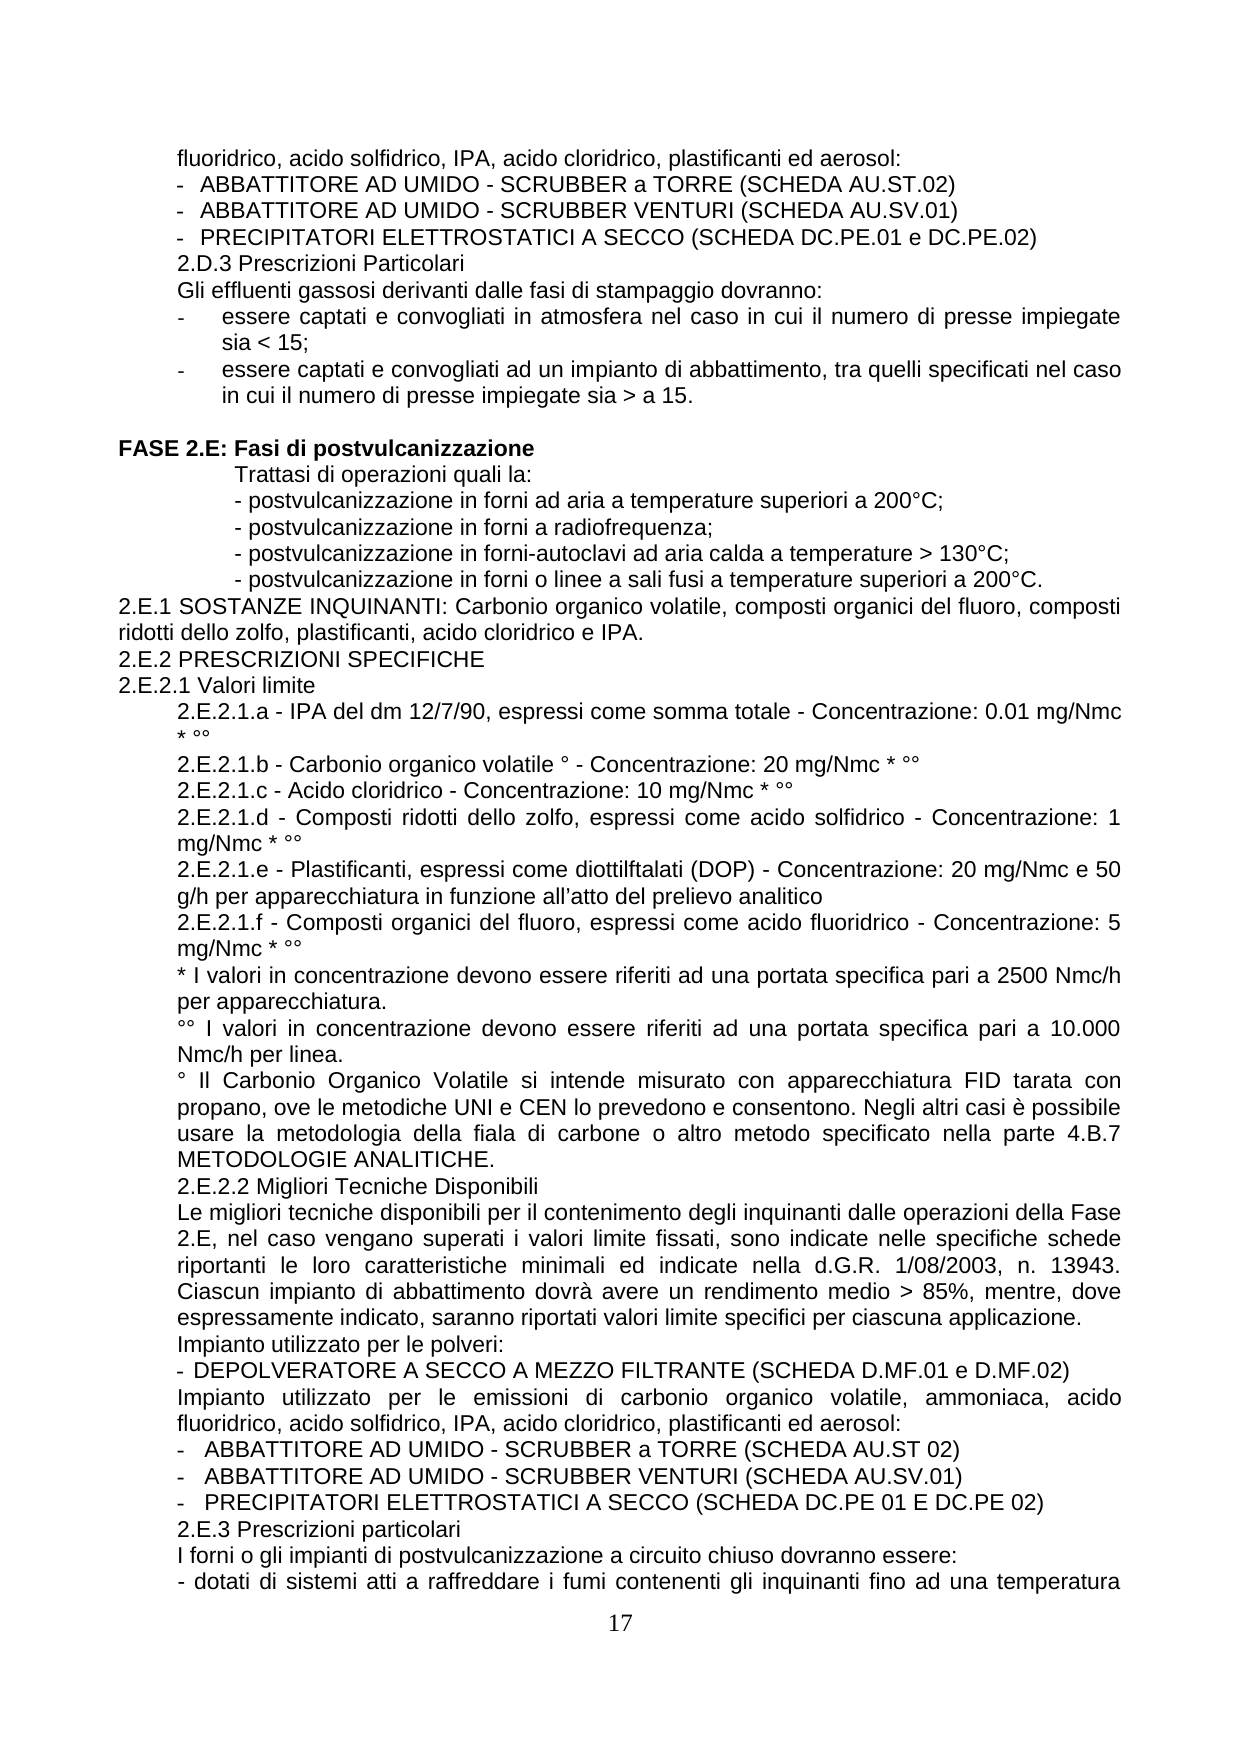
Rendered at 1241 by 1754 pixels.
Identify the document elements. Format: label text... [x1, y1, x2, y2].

text 2.E.2.1.f - Composti organici del fluoro, espressi come acido fluoridrico - Concentrazione: 5 mg/Nmc * °° [177, 909, 1122, 962]
text Le migliori tecniche disponibili per il contenimento degli inquinanti dalle operazioni della Fase 2.E, nel caso vengano superati i valori limite fissati, sono indicate nelle specifiche schede riportanti le loro caratteristiche minimali ed indicate nella d.G.R. 1/08/2003, n. 13943. Ciascun impianto di abbattimento dovrà avere un rendimento medio > 85%, mentre, dove espressamente indicato, saranno riportati valori limite specifici per ciascuna applicazione. [177, 1199, 1122, 1331]
text 2.E.2.1.d - Composti ridotti dello zolfo, espressi come acido solfidrico - Concentrazione: 1 mg/Nmc * °° [177, 804, 1122, 856]
text Gli effluenti gassosi derivanti dalle fasi di stampaggio dovranno: [177, 277, 1122, 303]
text I forni o gli impianti di postvulcanizzazione a circuito chiuso dovranno essere: [177, 1542, 1122, 1568]
list PRECIPITATORI ELETTROSTATICI A SECCO (SCHEDA DC.PE.01 e DC.PE.02) [176, 224, 1122, 250]
text 2.E.2 PRESCRIZIONI SPECIFICHE [118, 646, 1122, 672]
text Impianto utilizzato per le polveri: [177, 1331, 1122, 1357]
text 2.E.2.1.b - Carbonio organico volatile ° - Concentrazione: 20 mg/Nmc * °° [177, 751, 1122, 777]
text - postvulcanizzazione in forni ad aria a temperature superiori a 200°C; [234, 487, 1122, 514]
text * I valori in concentrazione devono essere riferiti ad una portata specifica pari a 2500 Nmc/h per apparecchiatura. [177, 962, 1122, 1014]
text - postvulcanizzazione in forni-autoclavi ad aria calda a temperature > 130°C; [234, 540, 1122, 566]
text 2.E.2.1.c - Acido cloridrico - Concentrazione: 10 mg/Nmc * °° [177, 777, 1122, 804]
text Impianto utilizzato per le emissioni di carbonio organico volatile, ammoniaca, acido fluoridrico, acido solfidrico, IPA, acido cloridrico, plastificanti ed aerosol: [177, 1383, 1122, 1436]
text 2.E.2.2 Migliori Tecniche Disponibili [177, 1173, 1122, 1199]
text ° Il Carbonio Organico Volatile si intende misurato con apparecchiatura FID tarata con propano, ove le metodiche UNI e CEN lo prevedono e consentono. Negli altri casi è possibile usare la metodologia della fiala di carbone o altro metodo specificato nella parte 4.B.7 METODOLOGIE ANALITICHE. [177, 1067, 1122, 1173]
text 2.E.1 SOSTANZE INQUINANTI: Carbonio organico volatile, composti organici del fluoro, composti ridotti dello zolfo, plastificanti, acido cloridrico e IPA. [118, 593, 1122, 646]
list ABBATTITORE AD UMIDO - SCRUBBER a TORRE (SCHEDA AU.ST 02) [177, 1436, 1122, 1463]
text fluoridrico, acido solfidrico, IPA, acido cloridrico, plastificanti ed aerosol: [177, 144, 1122, 171]
text - postvulcanizzazione in forni a radiofrequenza; [234, 514, 1122, 540]
text 2.D.3 Prescrizioni Particolari [177, 250, 1122, 277]
text Trattasi di operazioni quali la: [234, 461, 1122, 487]
text 2.E.2.1.e - Plastificanti, espressi come diottilftalati (DOP) - Concentrazione: 20 mg/Nmc e 50 g/h per apparecchiatura in funzione all’atto del prelievo analitico [177, 856, 1122, 909]
text - postvulcanizzazione in forni o linee a sali fusi a temperature superiori a 200°C. [234, 566, 1122, 593]
list PRECIPITATORI ELETTROSTATICI A SECCO (SCHEDA DC.PE 01 E DC.PE 02) [177, 1489, 1122, 1516]
list essere captati e convogliati in atmosfera nel caso in cui il numero di presse impiegate sia < 15; [177, 303, 1122, 356]
text - dotati di sistemi atti a raffreddare i fumi contenenti gli inquinanti fino ad una temperatura [177, 1568, 1122, 1595]
list DEPOLVERATORE A SECCO A MEZZO FILTRANTE (SCHEDA D.MF.01 e D.MF.02) [176, 1357, 1122, 1383]
text 2.E.2.1.a - IPA del dm 12/7/90, espressi come somma totale - Concentrazione: 0.01 mg/Nmc * °° [177, 698, 1122, 751]
text FASE 2.E: Fasi di postvulcanizzazione [118, 435, 1122, 461]
list ABBATTITORE AD UMIDO - SCRUBBER VENTURI (SCHEDA AU.SV.01) [176, 197, 1122, 224]
list ABBATTITORE AD UMIDO - SCRUBBER a TORRE (SCHEDA AU.ST.02) [176, 171, 1122, 197]
list essere captati e convogliati ad un im­pianto di abbattimento, tra quelli specificati nel caso in cui il numero di presse impiegate sia > a 15. [177, 356, 1122, 408]
text °° I valori in concentrazione devono essere riferiti ad una portata specifica pari a 10.000 Nmc/h per linea. [177, 1014, 1122, 1067]
text 2.E.2.1 Valori limite [118, 672, 1122, 698]
list ABBATTITORE AD UMIDO - SCRUBBER VENTURI (SCHEDA AU.SV.01) [177, 1463, 1122, 1489]
text 2.E.3 Prescrizioni particolari [177, 1516, 1122, 1542]
